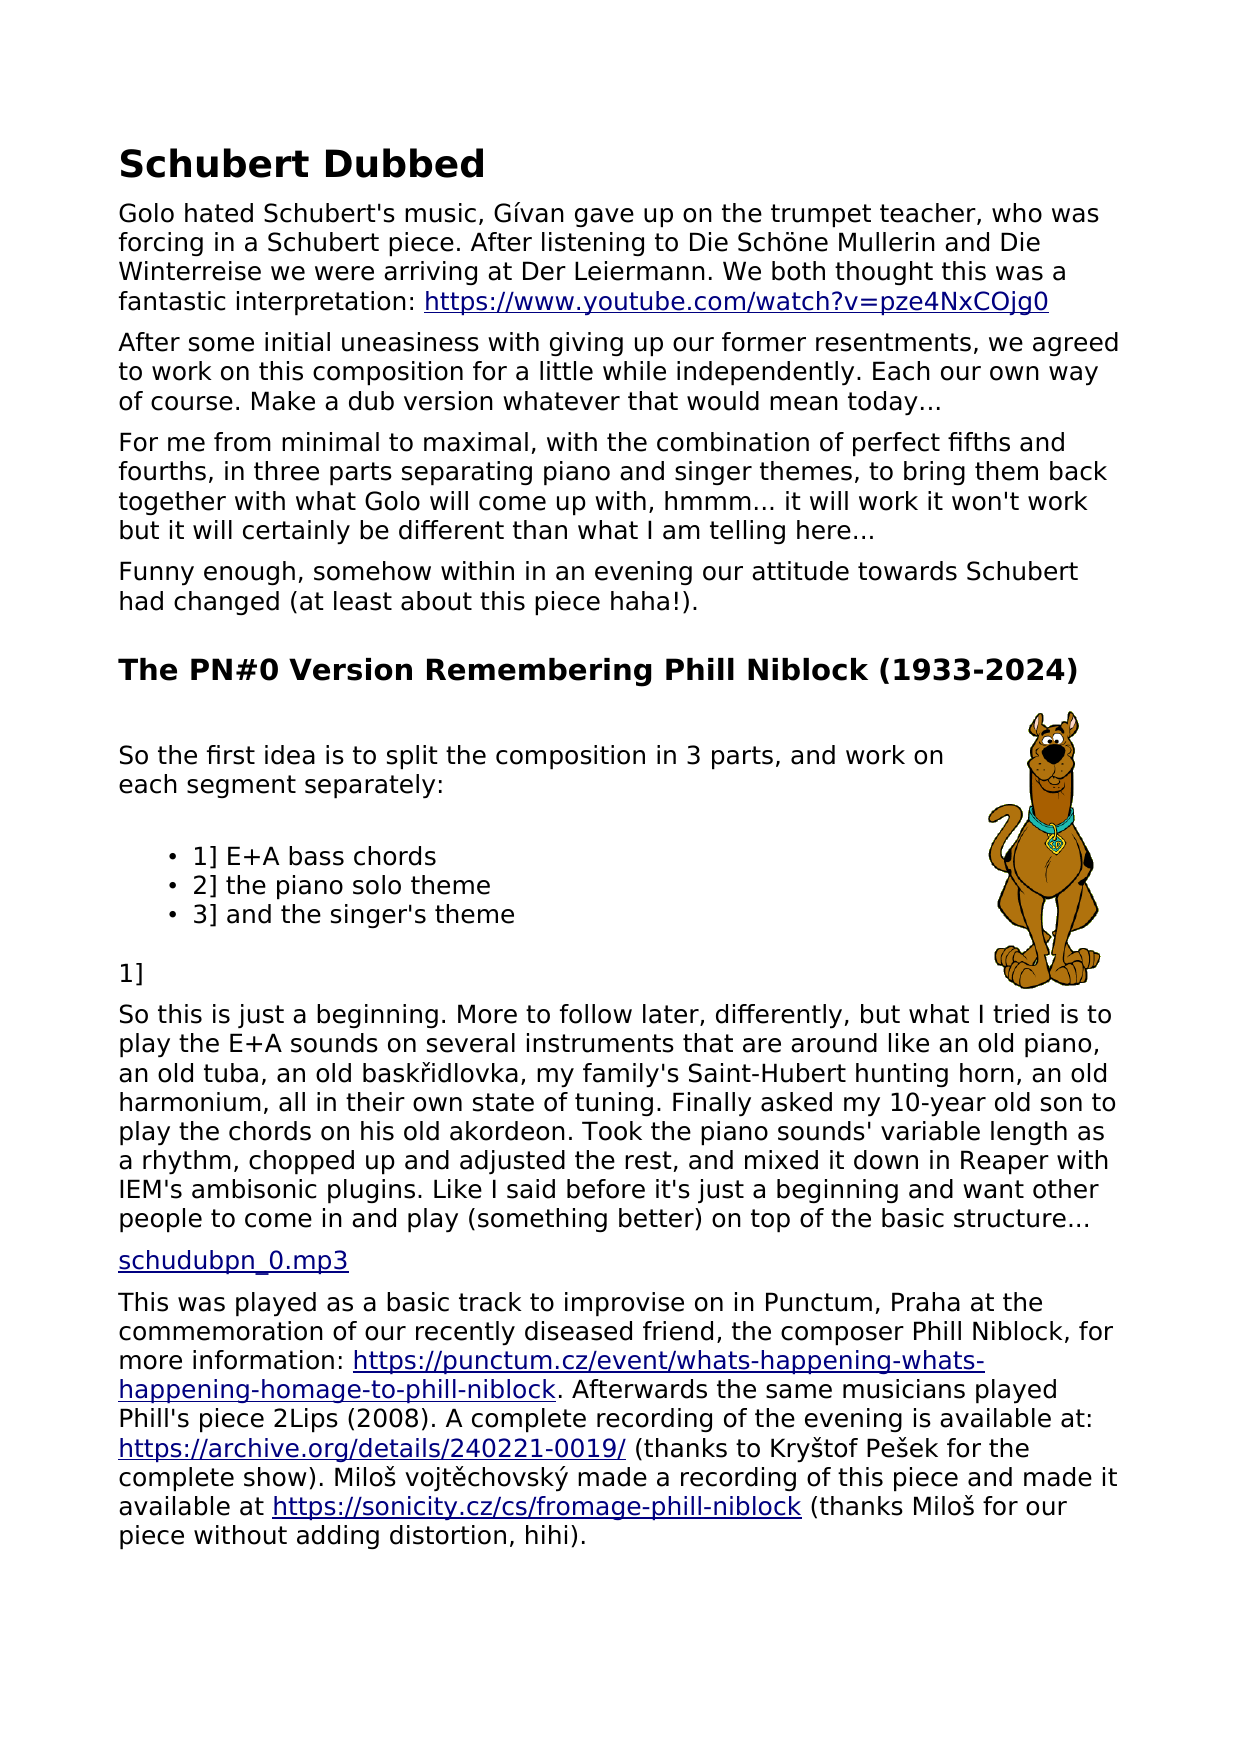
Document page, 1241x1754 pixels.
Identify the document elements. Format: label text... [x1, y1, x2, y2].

list 2] the piano solo theme [177, 871, 965, 900]
text So this is just a beginning. More to follow later, differently, but what I tried is to play the E+A sounds on several instruments that are around like an old piano, an old tuba, an old baskřidlovka, my family's Saint-Hubert hunting horn, an old harmonium, all in their own state of tuning. Finally asked my 10-year old son to play the chords on his old akordeon. Took the piano sounds' variable length as a rhythm, chopped up and adjusted the rest, and mixed it down in Reaper with IEM's ambisonic plugins. Like I said before it's just a beginning and want other people to come in and play (something better) on top of the basic structure... [118, 1001, 1122, 1234]
list 1] E+A bass chords [177, 842, 965, 871]
text Golo hated Schubert's music, Gívan gave up on the trumpet teacher, who was forcing in a Schubert piece. After listening to Die Schöne Mullerin and Die Winterreise we were arriving at Der Leiermann. We both thought this was a fantastic interpretation: https://www.youtube.com/watch?v=pze4NxCOjg0 [118, 199, 1122, 316]
text This was played as a basic track to improvise on in Punctum, Praha at the commemoration of our recently diseased friend, the composer Phill Niblock, for more information: https://punctum.cz/event/whats-happening-whats-happening-homage-to-phill-niblock. Afterwards the same musicians played Phill's piece 2Lips (2008). A complete recording of the evening is available at: https://archive.org/details/240221-0019/ (thanks to Kryštof Pešek for the complete show). Miloš vojtěchovský made a recording of this piece and made it available at https://sonicity.cz/cs/fromage-phill-niblock (thanks Miloš for our piece without adding distortion, hihi). [118, 1288, 1122, 1551]
text For me from minimal to maximal, with the combination of perfect fifths and fourths, in three parts separating piano and singer themes, to bring them back together with what Golo will come up with, hmmm... it will work it won't work but it will certainly be different than what I am telling here... [118, 428, 1122, 545]
list 3] and the singer's theme [177, 900, 965, 929]
text Funny enough, somehow within in an evening our attitude towards Schubert had changed (at least about this piece haha!). [118, 558, 1122, 616]
text So the first idea is to split the composition in 3 parts, and work on each segment separately: [118, 742, 965, 800]
picture [965, 700, 1123, 1000]
subtitle Schubert Dubbed [118, 143, 1122, 187]
text schudubpn_0.mp3 [118, 1246, 1122, 1276]
text After some initial uneasiness with giving up our former resentments, we agreed to work on this composition for a little while independently. Each our own way of course. Make a dub version whatever that would mean today... [118, 328, 1122, 416]
text 1] [118, 959, 965, 988]
subtitle The PN#0 Version Remembering Phill Niblock (1933-2024) [118, 653, 1122, 687]
